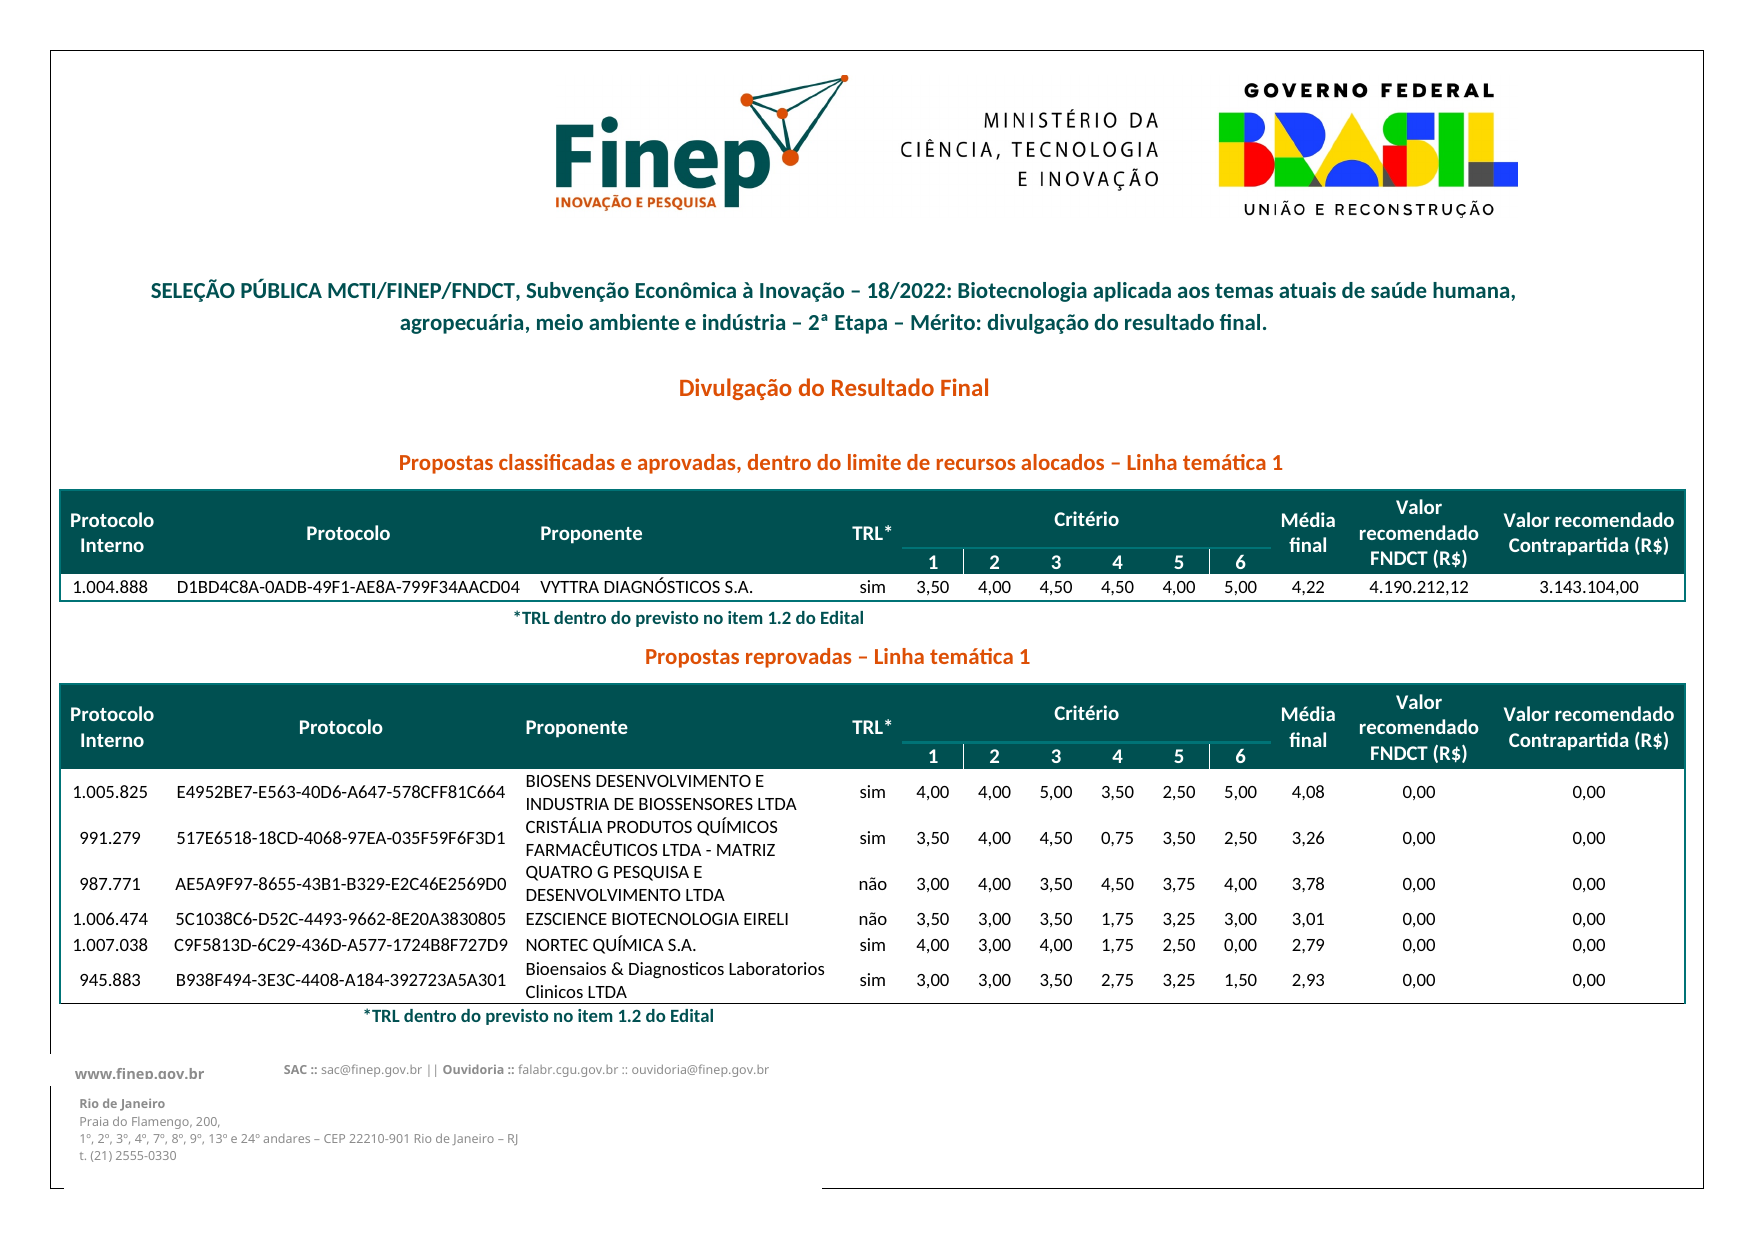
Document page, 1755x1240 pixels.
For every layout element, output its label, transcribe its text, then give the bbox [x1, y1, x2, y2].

table_cell 3 [1025, 744, 1087, 769]
table_cell 1,50 [1210, 957, 1271, 1003]
table_cell 0,00 [1493, 906, 1684, 932]
table_cell 3,25 [1148, 906, 1209, 932]
text Propostas reprovadas – Linha temática 1 [150, 642, 1518, 671]
table_cell 0,00 [1345, 861, 1493, 906]
table_cell 3,75 [1148, 861, 1209, 906]
table_header Protocolo Interno [61, 685, 164, 769]
table_header Protocolo [164, 491, 533, 574]
table_cell 4,50 [1025, 815, 1087, 861]
table_cell 991.279 [61, 815, 164, 861]
table_cell 0,00 [1493, 815, 1684, 861]
table_cell 5,00 [1025, 769, 1087, 815]
table_cell 3,50 [902, 575, 963, 600]
table_header Critério [902, 491, 1271, 547]
table_cell 2,93 [1271, 957, 1345, 1003]
table_cell BIOSENS DESENVOLVIMENTO E INDUSTRIA DE BIOSSENSORES LTDA [518, 769, 843, 815]
table_header TRL* [843, 685, 902, 769]
table_cell CRISTÁLIA PRODUTOS QUÍMICOS FARMACÊUTICOS LTDA - MATRIZ [518, 815, 843, 861]
table_cell 517E6518-18CD-4068-97EA-035F59F6F3D1 [164, 815, 518, 861]
table_header Valor recomendado FNDCT (R$) [1345, 491, 1493, 574]
table_cell 3,50 [1025, 906, 1087, 932]
table_cell sim [843, 932, 902, 957]
table_cell 3,50 [1148, 815, 1209, 861]
table_header Protocolo Interno [61, 491, 164, 574]
table_cell EZSCIENCE BIOTECNOLOGIA EIRELI [518, 906, 843, 932]
text [0, 602, 50, 630]
table_cell 3,00 [1210, 906, 1271, 932]
table_cell sim [843, 815, 902, 861]
table_header Média final [1271, 685, 1345, 769]
table_cell 0,00 [1493, 769, 1684, 815]
table_cell 5 [1148, 744, 1209, 769]
table_cell 4,00 [964, 769, 1025, 815]
text SELEÇÃO PÚBLICA MCTI/FINEP/FNDCT, Subvenção Econômica à Inovação – 18/2022: Biotecnologia aplicada aos temas atuais de saúde humana, agropecuária, meio ambiente e indústria – 2ª Etapa – Mérito: divulgação do resultado final. [150, 276, 1518, 336]
table_cell 0,00 [1345, 815, 1493, 861]
table_cell 0,00 [1493, 861, 1684, 906]
table_cell sim [843, 769, 902, 815]
table_cell 2,79 [1271, 932, 1345, 957]
text *TRL dentro do previsto no item 1.2 do Edital [51, 602, 1518, 630]
table_cell 3,00 [964, 957, 1025, 1003]
table_cell 0,00 [1493, 932, 1684, 957]
table_cell 4,50 [1025, 575, 1087, 600]
table_cell 4,00 [1210, 861, 1271, 906]
table_cell C9F5813D-6C29-436D-A577-1724B8F727D9 [164, 932, 518, 957]
table_header TRL* [843, 491, 902, 574]
table_cell sim [843, 575, 902, 600]
table_cell 1.007.038 [61, 932, 164, 957]
table_header Proponente [518, 685, 843, 769]
table_cell 945.883 [61, 957, 164, 1003]
table_cell 5,00 [1210, 575, 1271, 600]
table_cell 3,01 [1271, 906, 1345, 932]
table_cell 4 [1087, 744, 1148, 769]
table_cell 1.004.888 [61, 575, 164, 600]
table_cell 3,50 [902, 906, 963, 932]
table_cell VYTTRA DIAGNÓSTICOS S.A. [533, 575, 843, 600]
table_cell 4,22 [1271, 575, 1345, 600]
table_cell sim [843, 957, 902, 1003]
table_cell B938F494-3E3C-4408-A184-392723A5A301 [164, 957, 518, 1003]
table_cell 5,00 [1210, 769, 1271, 815]
table_cell 1,75 [1087, 932, 1148, 957]
table_cell 4 [1087, 549, 1148, 574]
table_cell 3,00 [902, 861, 963, 906]
table_cell 0,75 [1087, 815, 1148, 861]
table_cell 3,26 [1271, 815, 1345, 861]
table_cell 987.771 [61, 861, 164, 906]
table_cell 5 [1148, 549, 1209, 574]
table_cell 4,00 [1025, 932, 1087, 957]
table_cell D1BD4C8A-0ADB-49F1-AE8A-799F34AACD04 [164, 575, 533, 600]
table_cell 3,00 [964, 906, 1025, 932]
table_cell 5C1038C6-D52C-4493-9662-8E20A3830805 [164, 906, 518, 932]
table_header Protocolo [164, 685, 518, 769]
table_cell 3,50 [1087, 769, 1148, 815]
text [0, 1004, 50, 1027]
text Propostas classificadas e aprovadas, dentro do limite de recursos alocados – Linha temática 1 [150, 448, 1518, 476]
table_cell 3,50 [1025, 957, 1087, 1003]
table_cell NORTEC QUÍMICA S.A. [518, 932, 843, 957]
table_cell 2,75 [1087, 957, 1148, 1003]
table_header Valor recomendado Contrapartida (R$) [1493, 491, 1684, 574]
table_cell 2,50 [1148, 932, 1209, 957]
table_cell 0,00 [1345, 932, 1493, 957]
table_cell 4,00 [964, 815, 1025, 861]
table_cell 4,00 [964, 575, 1025, 600]
table_cell E4952BE7-E563-40D6-A647-578CFF81C664 [164, 769, 518, 815]
table_cell 4,50 [1087, 575, 1148, 600]
table_cell 0,00 [1345, 769, 1493, 815]
table_cell não [843, 906, 902, 932]
table_cell não [843, 861, 902, 906]
table_cell 4.190.212,12 [1345, 575, 1493, 600]
table_cell 2,50 [1148, 769, 1209, 815]
table_cell 4,08 [1271, 769, 1345, 815]
table_cell 6 [1210, 744, 1271, 769]
table_cell 6 [1210, 549, 1271, 574]
table_cell 3,50 [902, 815, 963, 861]
table_cell 4,00 [964, 861, 1025, 906]
table_cell 1 [902, 549, 963, 574]
text *TRL dentro do previsto no item 1.2 do Edital [51, 1004, 1518, 1027]
table_cell 4,00 [902, 932, 963, 957]
table_cell 3,78 [1271, 861, 1345, 906]
table_header Critério [902, 685, 1271, 741]
table_cell 3,00 [902, 957, 963, 1003]
table_cell 0,00 [1345, 906, 1493, 932]
table_header Valor recomendado Contrapartida (R$) [1493, 685, 1684, 769]
table_cell 3,50 [1025, 861, 1087, 906]
table_cell 0,00 [1210, 932, 1271, 957]
table_cell 0,00 [1345, 957, 1493, 1003]
table_cell 1,75 [1087, 906, 1148, 932]
table_cell 2,50 [1210, 815, 1271, 861]
table_header Valor recomendado FNDCT (R$) [1345, 685, 1493, 769]
table_cell 3,00 [964, 932, 1025, 957]
table_cell QUATRO G PESQUISA E DESENVOLVIMENTO LTDA [518, 861, 843, 906]
table_cell Bioensaios & Diagnosticos Laboratorios Clinicos LTDA [518, 957, 843, 1003]
table_cell 4,00 [902, 769, 963, 815]
table_cell 1.005.825 [61, 769, 164, 815]
text Divulgação do Resultado Final [150, 373, 1518, 403]
table_cell AE5A9F97-8655-43B1-B329-E2C46E2569D0 [164, 861, 518, 906]
table_cell 4,00 [1148, 575, 1209, 600]
table_header Média final [1271, 491, 1345, 574]
table_cell 1 [902, 744, 963, 769]
table_cell 4,50 [1087, 861, 1148, 906]
table_cell 2 [964, 744, 1025, 769]
table_cell 3.143.104,00 [1493, 575, 1684, 600]
table_cell 3,25 [1148, 957, 1209, 1003]
table_header Proponente [533, 491, 843, 574]
table_cell 0,00 [1493, 957, 1684, 1003]
table_cell 3 [1025, 549, 1087, 574]
table_cell 1.006.474 [61, 906, 164, 932]
table_cell 2 [964, 549, 1025, 574]
